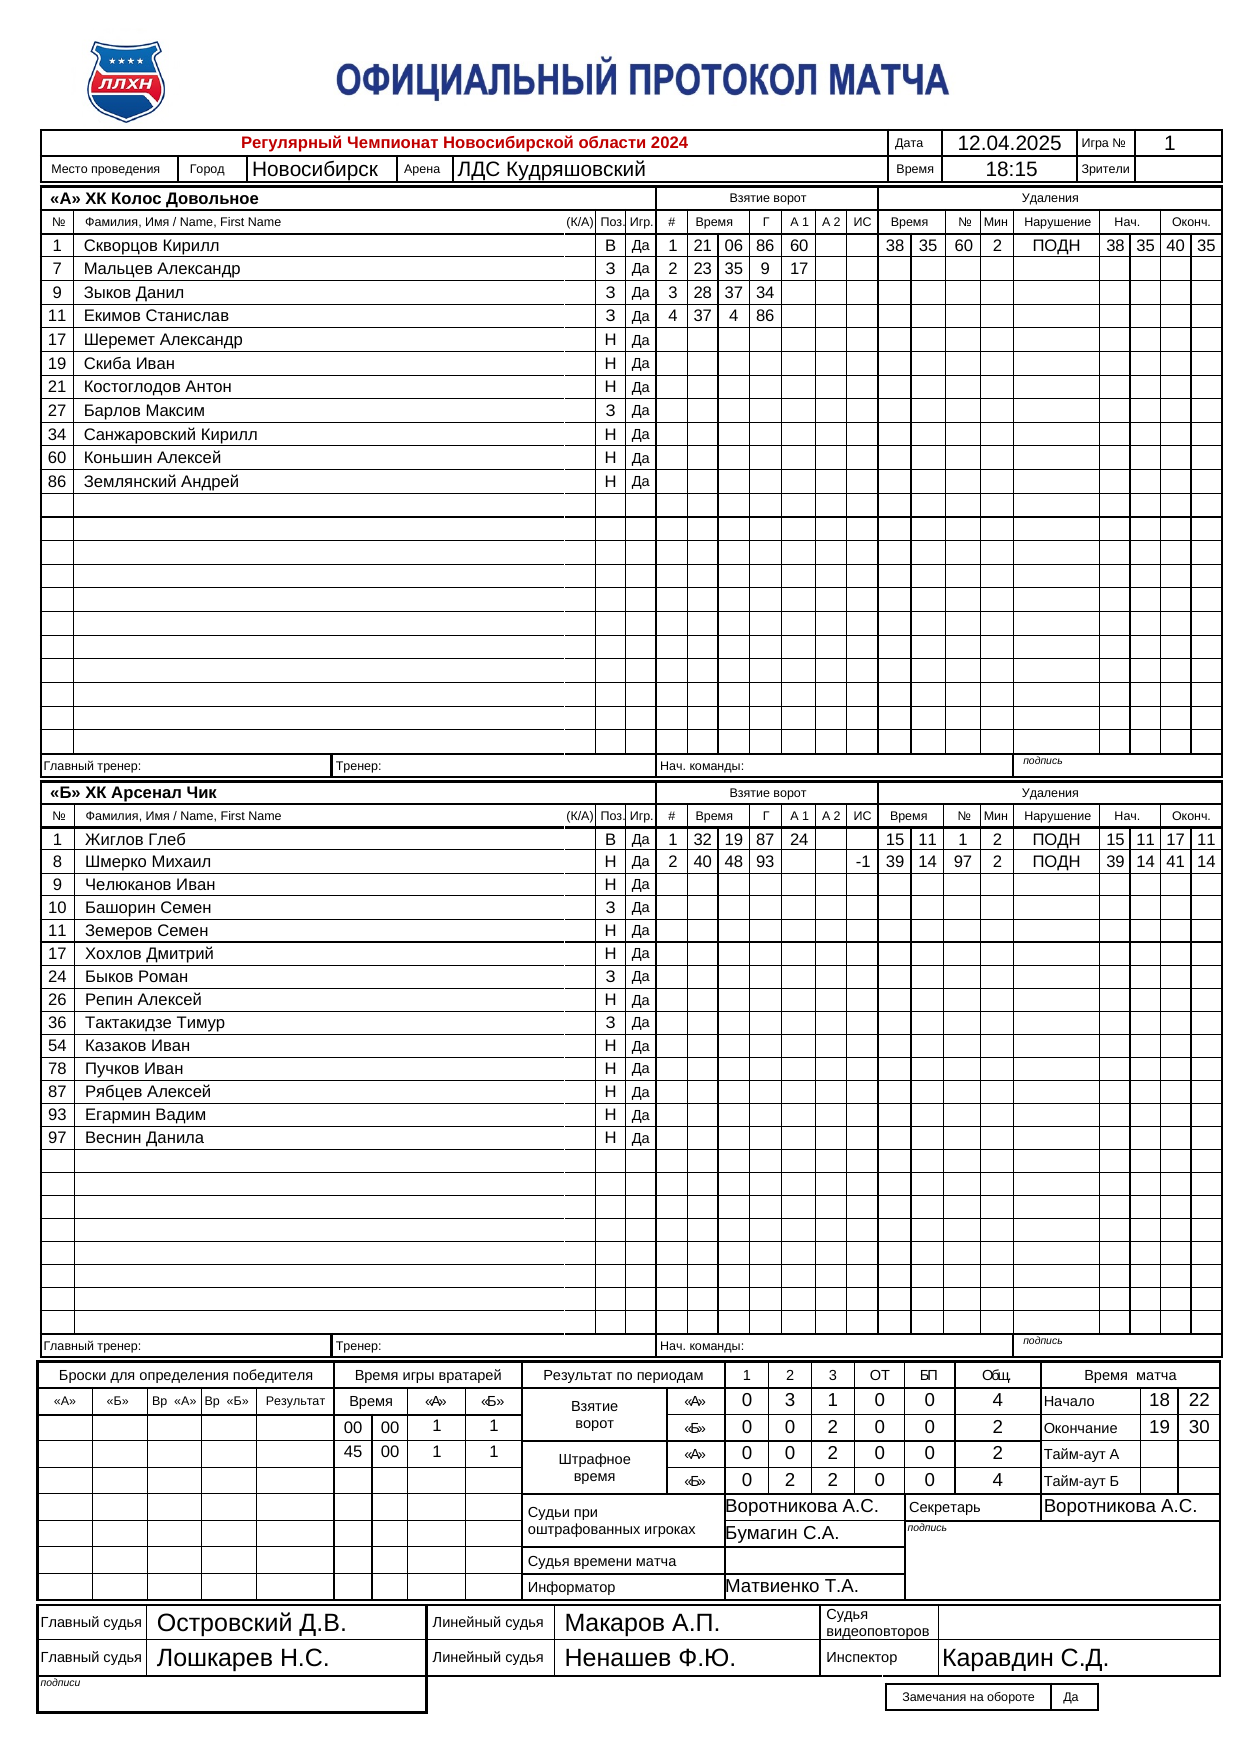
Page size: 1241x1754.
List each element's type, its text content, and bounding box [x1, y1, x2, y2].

table_cell 27 [42, 399, 73, 422]
table_cell [148, 1468, 201, 1493]
table_cell 1 [408, 1416, 465, 1440]
table_cell [42, 1265, 74, 1287]
table_cell Лошкарев Н.С. [147, 1640, 425, 1675]
table_cell [981, 588, 1013, 611]
table_cell [1192, 896, 1221, 918]
table_cell [719, 565, 749, 587]
table_cell [1100, 1058, 1129, 1079]
table_cell 3 [769, 1389, 811, 1413]
table_cell [1161, 518, 1190, 540]
table_cell 0 [726, 1415, 768, 1440]
table_cell [1100, 1012, 1129, 1033]
table_cell [879, 518, 910, 540]
table_cell [946, 305, 980, 327]
table_cell [879, 659, 910, 682]
table_cell [1161, 874, 1190, 895]
table_cell [750, 376, 781, 398]
table_cell [688, 1035, 717, 1057]
table_cell 2 [981, 235, 1013, 256]
table_cell [912, 1196, 943, 1218]
table_cell [1161, 376, 1190, 398]
table_cell [688, 943, 717, 964]
table_cell [1100, 1219, 1129, 1241]
table_cell подпись [1014, 1335, 1221, 1356]
table_cell [719, 1219, 749, 1241]
table_cell [750, 423, 781, 445]
table_cell [39, 1547, 92, 1573]
table_cell [1100, 1127, 1129, 1149]
table_cell [981, 1127, 1013, 1149]
table_cell [42, 541, 73, 564]
table_cell [565, 541, 595, 564]
table_cell [816, 1104, 846, 1126]
table_cell [565, 1150, 595, 1172]
table_cell [1131, 399, 1160, 422]
table_cell [657, 659, 687, 682]
table_cell [981, 1150, 1013, 1172]
table_cell Г [750, 211, 781, 233]
table_cell [750, 1104, 781, 1126]
table_cell [565, 920, 595, 941]
table_cell [596, 1288, 625, 1310]
table_cell [1014, 1219, 1099, 1241]
table_cell 0 [726, 1468, 768, 1493]
table_cell [1131, 328, 1160, 351]
table_cell [688, 1265, 717, 1287]
table_cell [847, 1311, 877, 1333]
table_cell [782, 989, 815, 1011]
table_cell [946, 565, 980, 587]
table_cell [74, 730, 564, 753]
table_cell [688, 1150, 717, 1172]
table_cell [202, 1441, 256, 1467]
table_cell [688, 707, 717, 729]
table_cell [565, 1219, 595, 1241]
table_cell [1192, 281, 1221, 303]
table_cell [912, 966, 943, 987]
table_cell [981, 943, 1013, 964]
table_cell [847, 874, 877, 895]
table_cell [782, 1311, 815, 1333]
table_cell [565, 896, 595, 918]
table_cell [719, 707, 749, 729]
table_cell [1192, 612, 1221, 634]
table_cell 0 [726, 1389, 768, 1413]
table_cell [565, 1265, 595, 1287]
table_cell [565, 829, 595, 849]
table_cell [1161, 328, 1190, 351]
table_cell [847, 281, 877, 303]
table_cell [816, 235, 846, 256]
table_cell [946, 588, 980, 611]
table_cell [1161, 1265, 1190, 1287]
table_cell [1100, 257, 1129, 280]
table_cell [719, 943, 749, 964]
table_cell Н [596, 989, 625, 1011]
table_cell [879, 683, 910, 706]
table_cell [1014, 683, 1099, 706]
table_cell [1131, 588, 1160, 611]
table_cell [912, 281, 945, 303]
table_cell 0 [905, 1415, 954, 1440]
table_cell [1131, 659, 1160, 682]
table_cell Да [626, 235, 655, 256]
table_cell [565, 352, 595, 374]
table_cell [719, 1196, 749, 1218]
table_cell [565, 1104, 595, 1126]
table_header Дата [889, 131, 941, 155]
table_cell [1100, 659, 1129, 682]
table_cell [816, 920, 846, 941]
table_cell [946, 730, 980, 753]
table_cell [1014, 1081, 1099, 1103]
table_cell [688, 1242, 717, 1264]
table_cell [565, 707, 595, 729]
table_cell [750, 612, 781, 634]
table_cell [1014, 612, 1099, 634]
table_cell [657, 352, 687, 374]
table_cell [782, 1127, 815, 1149]
table_cell [626, 541, 655, 564]
table_cell [688, 1058, 717, 1079]
table_cell [847, 1058, 877, 1079]
table_cell Вр «Б» [202, 1389, 256, 1413]
table_cell [981, 612, 1013, 634]
table_cell Да [626, 423, 655, 445]
table_cell Да [626, 470, 655, 493]
table_cell Башорин Семен [75, 896, 564, 918]
table_cell [750, 1288, 781, 1310]
table_cell [782, 1081, 815, 1103]
table_cell Место проведения [42, 157, 177, 181]
table_cell Да [626, 281, 655, 303]
table_cell [657, 470, 687, 493]
table_cell [719, 446, 749, 469]
table_cell Зыков Данил [74, 281, 564, 303]
table_cell [782, 565, 815, 587]
table_cell [1131, 1173, 1160, 1195]
table_cell [74, 659, 564, 682]
table_cell [1192, 518, 1221, 540]
table_cell Время [889, 157, 941, 181]
table_cell Начало [1042, 1389, 1140, 1413]
table_cell Главный судья [39, 1606, 146, 1639]
table_cell [1192, 1058, 1221, 1079]
table_cell [1014, 470, 1099, 493]
table_cell [257, 1494, 333, 1520]
table_cell [1192, 874, 1221, 895]
table_cell [1100, 636, 1129, 658]
table_cell [726, 1548, 904, 1573]
table_cell [39, 1574, 92, 1599]
table_cell [1161, 1012, 1190, 1033]
table_cell Земеров Семен [75, 920, 564, 941]
table_cell [335, 1574, 371, 1599]
table_cell 1 [42, 829, 74, 849]
table_cell [847, 328, 877, 351]
table_cell [1014, 541, 1099, 564]
table_cell [1161, 683, 1190, 706]
table_cell [782, 446, 815, 469]
table_cell Фамилия, Имя / Name, First Name [74, 211, 565, 233]
table_cell [750, 1081, 781, 1103]
table_cell [816, 376, 846, 398]
table_cell Время [879, 211, 945, 233]
table_cell [782, 943, 815, 964]
table_cell «А» [39, 1389, 92, 1413]
table_cell [719, 588, 749, 611]
table_cell [1100, 1035, 1129, 1057]
table_cell [719, 1012, 749, 1033]
table_cell [626, 565, 655, 587]
table_cell [1100, 1288, 1129, 1310]
table_cell [657, 1127, 687, 1149]
table_cell [565, 636, 595, 658]
table_cell 9 [42, 281, 73, 303]
table_cell [148, 1494, 201, 1520]
table_cell [1014, 1242, 1099, 1264]
table_cell [408, 1494, 465, 1520]
table_header 1 [1136, 131, 1221, 155]
table_cell [657, 1242, 687, 1264]
table_cell [816, 446, 846, 469]
table_cell [373, 1468, 407, 1493]
table_cell [847, 352, 877, 374]
table_cell 17 [782, 257, 815, 280]
table_cell [879, 281, 910, 303]
table_cell Информатор [523, 1575, 724, 1599]
table_cell [782, 1196, 815, 1218]
table_cell [1192, 730, 1221, 753]
table_cell [1131, 257, 1160, 280]
table_cell 35 [719, 257, 749, 280]
table_cell 93 [42, 1104, 74, 1126]
table_cell [719, 1311, 749, 1333]
table_cell [1014, 1035, 1099, 1057]
table_cell [847, 1104, 877, 1126]
table_cell 2 [769, 1468, 811, 1493]
table_cell [688, 683, 717, 706]
table_cell [1192, 470, 1221, 493]
table_cell [1014, 707, 1099, 729]
table_cell [719, 920, 749, 941]
table_cell 10 [42, 896, 74, 918]
table_cell [1100, 494, 1129, 516]
table_cell Нарушение [1014, 805, 1099, 826]
table_cell [39, 1468, 92, 1493]
table_cell Бумагин С.А. [726, 1521, 904, 1546]
table_cell 19 [42, 352, 73, 374]
table_cell [981, 1311, 1013, 1333]
table_cell [750, 1265, 781, 1287]
table_cell [1014, 659, 1099, 682]
table_cell [946, 446, 980, 469]
table_header 3 [812, 1363, 854, 1387]
table_cell [42, 1288, 74, 1310]
table_cell [847, 235, 877, 256]
table_cell [93, 1574, 147, 1599]
table_cell [688, 1219, 717, 1241]
table_cell [74, 683, 564, 706]
table_cell 2 [657, 257, 687, 280]
table_cell [912, 470, 945, 493]
table_cell [1192, 966, 1221, 987]
table_cell [944, 1012, 980, 1033]
table_cell [946, 612, 980, 634]
table_cell Да [626, 966, 655, 987]
table_cell [981, 565, 1013, 587]
table_cell Время [688, 211, 749, 233]
table_cell [596, 494, 625, 516]
table_cell [816, 1035, 846, 1057]
table_cell [1179, 1468, 1219, 1493]
table_cell [74, 612, 564, 634]
table_cell Матвиенко Т.А. [726, 1575, 904, 1599]
table_cell [946, 399, 980, 422]
table_cell Казаков Иван [75, 1035, 564, 1057]
table_cell Да [626, 896, 655, 918]
table_cell [879, 1035, 910, 1057]
table_cell [816, 659, 846, 682]
table_cell Тренер: [333, 755, 655, 776]
table_cell Оконч. [1161, 805, 1221, 826]
table_cell [1014, 352, 1099, 374]
table_cell [1161, 565, 1190, 587]
table_cell [688, 376, 717, 398]
table_cell Тайм-аут Б [1042, 1468, 1140, 1493]
table_cell [1131, 707, 1160, 729]
table_cell [626, 494, 655, 516]
table_cell [750, 1173, 781, 1195]
table_cell [688, 518, 717, 540]
table_cell Скиба Иван [74, 352, 564, 374]
table_cell [719, 1265, 749, 1287]
table_cell [782, 328, 815, 351]
table_cell [1131, 1035, 1160, 1057]
table_cell [1192, 920, 1221, 941]
table_cell [944, 1311, 980, 1333]
table_cell [1192, 399, 1221, 422]
table_cell 0 [905, 1389, 954, 1413]
table_cell [1014, 423, 1099, 445]
table_cell [75, 1196, 564, 1218]
table_cell [719, 1081, 749, 1103]
table_cell [1100, 423, 1129, 445]
table_cell [782, 470, 815, 493]
table_cell [946, 257, 980, 280]
table_cell [944, 1173, 980, 1195]
table_cell [981, 1058, 1013, 1079]
table_cell Да [626, 874, 655, 895]
table_cell [1161, 612, 1190, 634]
table_cell [1131, 1196, 1160, 1218]
table_cell 87 [750, 829, 781, 849]
table_cell Мальцев Александр [74, 257, 564, 280]
table_cell [750, 874, 781, 895]
table_cell [1099, 1682, 1220, 1711]
table_cell [565, 518, 595, 540]
table_cell [565, 328, 595, 351]
table_cell [565, 494, 595, 516]
table_cell Н [596, 352, 625, 374]
table_cell [816, 423, 846, 445]
table_cell [879, 707, 910, 729]
table_cell 21 [42, 376, 73, 398]
table_cell [782, 1265, 815, 1287]
table_cell [1100, 1242, 1129, 1264]
table_cell Окончание [1042, 1415, 1140, 1440]
table_cell [847, 636, 877, 658]
table_cell [912, 565, 945, 587]
table_cell [1161, 1058, 1190, 1079]
table_cell [1131, 1012, 1160, 1033]
table_cell Шеремет Александр [74, 328, 564, 351]
table_cell А 1 [782, 211, 815, 233]
table_cell [1192, 707, 1221, 729]
table_cell [1014, 494, 1099, 516]
table_cell [42, 1196, 74, 1218]
table_cell [847, 565, 877, 587]
table_cell 37 [719, 281, 749, 303]
table_cell [847, 943, 877, 964]
table_cell «А» [408, 1389, 465, 1413]
table_cell [1161, 989, 1190, 1011]
table_cell [883, 1677, 1220, 1681]
table_cell 00 [373, 1416, 407, 1440]
table_cell Секретарь [906, 1495, 1040, 1520]
table_cell [847, 1219, 877, 1241]
table_cell [912, 659, 945, 682]
table_cell [688, 1311, 717, 1333]
table_cell [847, 612, 877, 634]
table_cell [946, 281, 980, 303]
table_cell [688, 494, 717, 516]
table_cell [565, 966, 595, 987]
table_cell 32 [688, 829, 717, 849]
table_cell 11 [1131, 829, 1160, 849]
table_cell [626, 636, 655, 658]
table_cell [74, 636, 564, 658]
table_cell [750, 1058, 781, 1079]
table_cell 00 [335, 1416, 371, 1440]
table_cell [847, 1127, 877, 1149]
table_cell [944, 896, 980, 918]
table_cell [782, 1012, 815, 1033]
table_cell [981, 1081, 1013, 1103]
table_cell [981, 494, 1013, 516]
table_cell [879, 1058, 910, 1079]
table_cell [847, 423, 877, 445]
table_cell [912, 1150, 943, 1172]
table_cell [847, 1288, 877, 1310]
table_cell [1192, 446, 1221, 469]
table_cell [202, 1521, 256, 1546]
table_header «А» ХК Колос Довольное [42, 188, 655, 209]
table_cell [565, 305, 595, 327]
table_cell -1 [847, 850, 877, 872]
table_cell [1161, 920, 1190, 941]
table_cell # [657, 211, 687, 233]
table_cell [202, 1574, 256, 1599]
picture [5, 28, 1179, 129]
table_cell [1014, 874, 1099, 895]
table_cell Вр «А» [148, 1389, 201, 1413]
table_cell [626, 518, 655, 540]
table_cell [750, 494, 781, 516]
table_cell [944, 1104, 980, 1126]
table_cell [1100, 683, 1129, 706]
table_cell «А» [668, 1389, 724, 1413]
table_cell [657, 920, 687, 941]
table_cell [1100, 966, 1129, 987]
table_cell [565, 470, 595, 493]
table_cell «Б» [93, 1389, 147, 1413]
table_cell [912, 494, 945, 516]
table_cell [1192, 1196, 1221, 1218]
table_cell [782, 730, 815, 753]
table_cell [626, 1265, 655, 1287]
table_cell [1014, 399, 1099, 422]
table_cell [981, 257, 1013, 280]
table_cell [565, 1196, 595, 1218]
table_cell [657, 1219, 687, 1241]
table_cell [816, 1058, 846, 1079]
table_cell [912, 399, 945, 422]
table_cell [879, 1311, 910, 1333]
table_cell Скворцов Кирилл [74, 235, 564, 256]
table_cell [1179, 1441, 1219, 1467]
table_cell Н [596, 1104, 625, 1126]
table_cell [1161, 1127, 1190, 1149]
table_cell Поз. [596, 211, 625, 233]
table_cell [719, 683, 749, 706]
table_cell [565, 612, 595, 634]
table_cell 37 [688, 305, 717, 327]
table_cell [816, 612, 846, 634]
table_cell [75, 1173, 564, 1195]
table_cell [42, 659, 73, 682]
table_cell [335, 1468, 371, 1493]
table_cell [39, 1441, 92, 1467]
table_cell [657, 423, 687, 445]
table_cell [879, 352, 910, 374]
table_cell [981, 305, 1013, 327]
table_cell Да [626, 352, 655, 374]
table_cell [466, 1494, 521, 1520]
table_cell [981, 1219, 1013, 1241]
table_cell Егармин Вадим [75, 1104, 564, 1126]
table_cell Н [596, 328, 625, 351]
table_cell [657, 518, 687, 540]
table_cell [939, 1606, 1219, 1639]
table_cell Нач. команды: [657, 755, 1012, 776]
table_cell [74, 518, 564, 540]
table_cell [912, 1242, 943, 1264]
table_cell [1100, 588, 1129, 611]
table_cell Фамилия, Имя / Name, First Name [75, 805, 565, 826]
table_cell Н [596, 1127, 625, 1149]
table_cell [1161, 257, 1190, 280]
table_cell [847, 1173, 877, 1195]
table_cell [565, 943, 595, 964]
table_cell [373, 1574, 407, 1599]
table_cell [816, 874, 846, 895]
table_cell [1131, 1150, 1160, 1172]
table_cell [719, 518, 749, 540]
table_cell [816, 636, 846, 658]
table_cell [1100, 446, 1129, 469]
table_cell [1131, 518, 1160, 540]
table_cell [1192, 352, 1221, 374]
table_cell Челюканов Иван [75, 874, 564, 895]
table_cell [42, 1242, 74, 1264]
table_cell [782, 1058, 815, 1079]
table_cell [565, 1173, 595, 1195]
table_cell Пучков Иван [75, 1058, 564, 1079]
table_cell Да [626, 1035, 655, 1057]
table_cell [1100, 707, 1129, 729]
table_cell [1192, 494, 1221, 516]
table_cell [944, 943, 980, 964]
table_cell [879, 730, 910, 753]
table_cell [912, 376, 945, 398]
table_cell [657, 1311, 687, 1333]
table_cell [912, 1127, 943, 1149]
table_cell 17 [42, 328, 73, 351]
table_cell [879, 966, 910, 987]
table_cell [626, 1242, 655, 1264]
table_cell Линейный судья [428, 1640, 554, 1675]
table_cell [1100, 399, 1129, 422]
table_cell 35 [912, 235, 945, 256]
table_cell ИС [847, 805, 877, 826]
table_cell [373, 1521, 407, 1546]
table_cell [688, 636, 717, 658]
table_cell 78 [42, 1058, 74, 1079]
table_cell Зрители [1078, 157, 1134, 181]
table_cell [1131, 1219, 1160, 1241]
table_cell Воротникова А.С. [1042, 1495, 1219, 1520]
table_cell Да [626, 920, 655, 941]
table_cell А 1 [782, 805, 815, 826]
table_cell 2 [812, 1415, 854, 1440]
table_cell [847, 659, 877, 682]
table_cell [1161, 636, 1190, 658]
table_cell 34 [42, 423, 73, 445]
table_cell [782, 1242, 815, 1264]
table_cell [257, 1468, 333, 1493]
table_cell [912, 305, 945, 327]
table_cell [1131, 541, 1160, 564]
table_cell 93 [750, 850, 781, 872]
table_cell Да [626, 305, 655, 327]
table_cell [596, 1311, 625, 1333]
table_cell [1161, 588, 1190, 611]
table_cell 0 [769, 1442, 811, 1467]
table_cell [42, 612, 73, 634]
table_cell [565, 1242, 595, 1264]
table_cell [816, 730, 846, 753]
table_cell [879, 494, 910, 516]
table_cell [1131, 376, 1160, 398]
table_cell 4 [956, 1468, 1040, 1493]
table_cell [565, 376, 595, 398]
table_cell 4 [657, 305, 687, 327]
table_cell [202, 1468, 256, 1493]
table_cell [847, 470, 877, 493]
table_cell [719, 470, 749, 493]
table_cell [750, 588, 781, 611]
table_cell [1131, 565, 1160, 587]
table_cell [1014, 920, 1099, 941]
table_cell [626, 1311, 655, 1333]
table_cell [719, 494, 749, 516]
table_cell [782, 423, 815, 445]
table_cell [912, 1058, 943, 1079]
table_cell [719, 896, 749, 918]
table_cell [1161, 1242, 1190, 1264]
table_cell Да [626, 1081, 655, 1103]
table_cell [912, 683, 945, 706]
table_cell [750, 541, 781, 564]
table_cell Нач. [1100, 805, 1160, 826]
table_cell 86 [42, 470, 73, 493]
table_cell [750, 1035, 781, 1057]
table_cell 40 [1161, 235, 1190, 256]
table_cell [816, 257, 846, 280]
table_cell [847, 1242, 877, 1264]
table_cell [596, 1242, 625, 1264]
table_cell [1192, 541, 1221, 564]
table_cell З [596, 1012, 625, 1033]
table_cell [1192, 1104, 1221, 1126]
table_cell Репин Алексей [75, 989, 564, 1011]
table_cell 2 [981, 829, 1013, 849]
table_cell [912, 896, 943, 918]
table_cell [1131, 494, 1160, 516]
table_cell [912, 874, 943, 895]
table_cell «Б » [466, 1389, 521, 1413]
table_cell [847, 257, 877, 280]
table_cell [1161, 1081, 1190, 1103]
table_cell Да [626, 1127, 655, 1149]
table_cell [657, 1035, 687, 1057]
table_cell «А» [668, 1442, 724, 1467]
table_cell 18 [1141, 1389, 1177, 1413]
table_cell [912, 1219, 943, 1241]
table_cell [816, 518, 846, 540]
table_cell [42, 518, 73, 540]
table_cell [75, 1242, 564, 1264]
table_cell [912, 1265, 943, 1287]
table_cell № [946, 211, 980, 233]
table_cell [1014, 989, 1099, 1011]
table_cell [42, 730, 73, 753]
table_cell [816, 966, 846, 987]
table_cell [657, 588, 687, 611]
table_cell [879, 1127, 910, 1149]
table_cell 17 [1161, 829, 1190, 849]
table_header 1 [726, 1363, 768, 1387]
table_cell 14 [1192, 850, 1221, 872]
table_cell [816, 494, 846, 516]
table_cell [1161, 1311, 1190, 1333]
table_cell [912, 943, 943, 964]
table_cell 11 [42, 920, 74, 941]
table_cell Новосибирск [248, 157, 396, 181]
table_cell [816, 1150, 846, 1172]
table_cell 2 [981, 850, 1013, 872]
table_cell [688, 920, 717, 941]
table_cell [42, 588, 73, 611]
table_cell [1100, 565, 1129, 587]
table_cell [816, 1012, 846, 1033]
table_cell [688, 541, 717, 564]
table_cell 0 [855, 1442, 904, 1467]
table_cell [816, 943, 846, 964]
table_cell Да [626, 989, 655, 1011]
table_cell [626, 730, 655, 753]
table_cell [782, 541, 815, 564]
table_cell 23 [688, 257, 717, 280]
table_cell [1131, 920, 1160, 941]
table_cell [626, 1173, 655, 1195]
table_cell [1014, 1150, 1099, 1172]
table_cell [1192, 328, 1221, 351]
table_cell [944, 1127, 980, 1149]
table_cell [981, 966, 1013, 987]
table_cell 22 [1179, 1389, 1219, 1413]
table_cell [1014, 730, 1099, 753]
table_cell [750, 399, 781, 422]
table_cell З [596, 399, 625, 422]
table_cell 1 [812, 1389, 854, 1413]
table_cell Штрафное время [523, 1442, 666, 1493]
table_cell 1 [944, 829, 980, 849]
table_cell [1014, 257, 1099, 280]
table_cell [1131, 446, 1160, 469]
table_cell [1100, 328, 1129, 351]
table_cell [657, 966, 687, 987]
table_cell [879, 920, 910, 941]
table_cell [626, 683, 655, 706]
table_cell [719, 1173, 749, 1195]
table_cell [847, 966, 877, 987]
table_cell [596, 683, 625, 706]
table_cell [782, 707, 815, 729]
table_cell [981, 1196, 1013, 1218]
table_cell [816, 541, 846, 564]
table_cell [1192, 1219, 1221, 1241]
table_cell [847, 494, 877, 516]
table_cell [688, 874, 717, 895]
table_cell [946, 541, 980, 564]
table_cell Да [626, 1012, 655, 1033]
table_cell [93, 1494, 147, 1520]
table_cell [750, 966, 781, 987]
table_cell [912, 730, 945, 753]
table_cell (К/А) [565, 211, 595, 233]
table_cell [688, 565, 717, 587]
table_cell [912, 920, 943, 941]
table_cell [944, 1196, 980, 1218]
table_cell [816, 470, 846, 493]
table_cell Н [596, 470, 625, 493]
table_cell [1161, 541, 1190, 564]
table_cell [39, 1416, 92, 1440]
table_cell Нарушение [1014, 211, 1099, 233]
table_cell [373, 1547, 407, 1573]
table_cell 1 [657, 829, 687, 849]
table_cell [565, 1035, 595, 1057]
table_cell [782, 281, 815, 303]
table_cell [1161, 1288, 1190, 1310]
table_cell [1100, 612, 1129, 634]
table_cell Н [596, 423, 625, 445]
table_cell [74, 565, 564, 587]
table_cell [626, 612, 655, 634]
table_cell Нач. [1100, 211, 1160, 233]
table_cell 9 [42, 874, 74, 895]
table_cell 2 [812, 1442, 854, 1467]
table_cell [688, 659, 717, 682]
table_cell [626, 707, 655, 729]
table_cell [596, 659, 625, 682]
table_cell [981, 352, 1013, 374]
table_cell [1161, 659, 1190, 682]
table_cell [816, 1173, 846, 1195]
table_cell [1161, 730, 1190, 753]
table_cell [719, 541, 749, 564]
table_cell [1161, 1173, 1190, 1195]
table_cell [981, 470, 1013, 493]
table_cell [565, 588, 595, 611]
table_cell ПОДН [1014, 235, 1099, 256]
table_cell [719, 423, 749, 445]
table_cell [816, 1265, 846, 1287]
table_cell (К/А) [565, 805, 595, 826]
table_cell Н [596, 943, 625, 964]
table_cell [626, 1288, 655, 1310]
table_cell [626, 1150, 655, 1172]
table_cell [912, 423, 945, 445]
table_cell 39 [1100, 850, 1129, 872]
table_cell [981, 446, 1013, 469]
table_cell [657, 328, 687, 351]
table_cell Время [879, 805, 943, 826]
table_cell [1161, 423, 1190, 445]
table_cell [912, 1311, 943, 1333]
table_cell [912, 989, 943, 1011]
table_cell [657, 1265, 687, 1287]
table_cell [148, 1547, 201, 1573]
table_cell 26 [42, 989, 74, 1011]
table_cell [816, 683, 846, 706]
table_cell [981, 659, 1013, 682]
table_cell [1100, 518, 1129, 540]
table_cell [42, 1311, 74, 1333]
table_cell [750, 730, 781, 753]
table_cell [565, 1127, 595, 1149]
table_cell 17 [42, 943, 74, 964]
table_cell [1014, 1173, 1099, 1195]
table_cell [816, 565, 846, 587]
table_cell [816, 1311, 846, 1333]
table_cell [719, 1150, 749, 1172]
table_cell [688, 1288, 717, 1310]
table_cell [408, 1547, 465, 1573]
table_cell [879, 305, 910, 327]
table_cell [1131, 636, 1160, 658]
table_cell [981, 423, 1013, 445]
table_cell [42, 683, 73, 706]
table_cell [408, 1574, 465, 1599]
table_cell [1100, 874, 1129, 895]
table_cell [981, 683, 1013, 706]
table_cell Да [626, 376, 655, 398]
table_cell [1100, 989, 1129, 1011]
table_cell подписи [39, 1677, 425, 1711]
table_cell [93, 1547, 147, 1573]
table_cell [847, 730, 877, 753]
table_cell [847, 518, 877, 540]
table_cell [912, 1104, 943, 1126]
table_cell 35 [1131, 235, 1160, 256]
table_cell [1100, 1311, 1129, 1333]
table_cell [565, 1012, 595, 1033]
table_header Результат по периодам [523, 1363, 724, 1387]
table_cell [816, 1127, 846, 1149]
table_cell [944, 1035, 980, 1057]
table_header Удаления [879, 188, 1221, 209]
table_cell Да [626, 943, 655, 964]
table_cell [782, 1173, 815, 1195]
table_cell 41 [1161, 850, 1190, 872]
table_cell [1192, 257, 1221, 280]
table_cell [912, 636, 945, 658]
table_cell 11 [912, 829, 943, 849]
table_cell [408, 1468, 465, 1493]
table_cell [1100, 1150, 1129, 1172]
table_cell [981, 1012, 1013, 1033]
table_cell [719, 966, 749, 987]
table_cell Да [626, 850, 655, 872]
table_cell [782, 399, 815, 422]
table_cell [981, 1265, 1013, 1287]
table_cell Шмерко Михаил [75, 850, 564, 872]
table_cell [946, 328, 980, 351]
table_cell [1014, 896, 1099, 918]
table_cell 24 [782, 829, 815, 849]
table_cell [750, 446, 781, 469]
table_header Регулярный Чемпионат Новосибирской области 2024 [42, 131, 887, 155]
table_cell [816, 1196, 846, 1218]
table_cell 4 [719, 305, 749, 327]
table_cell [981, 399, 1013, 422]
table_cell [1014, 636, 1099, 658]
table_cell [688, 1127, 717, 1149]
table_cell 18:15 [943, 157, 1076, 181]
table_cell [657, 683, 687, 706]
table_cell [1192, 588, 1221, 611]
table_cell [981, 920, 1013, 941]
table_cell [782, 966, 815, 987]
table_cell [657, 446, 687, 469]
table_cell [912, 541, 945, 564]
table_cell [879, 1012, 910, 1033]
table_cell [1192, 659, 1221, 682]
table_cell [657, 989, 687, 1011]
table_cell 36 [42, 1012, 74, 1033]
table_cell [42, 565, 73, 587]
table_cell [688, 1196, 717, 1218]
table_cell [466, 1547, 521, 1573]
table_cell 60 [782, 235, 815, 256]
table_cell [148, 1416, 201, 1440]
table_cell [879, 612, 910, 634]
table_cell [202, 1494, 256, 1520]
table_header ОТ [855, 1363, 904, 1387]
table_cell Да [626, 399, 655, 422]
table_cell [1192, 989, 1221, 1011]
table_cell [847, 376, 877, 398]
table_cell Ненашев Ф.Ю. [555, 1640, 819, 1675]
table_cell [565, 683, 595, 706]
table_cell 0 [855, 1389, 904, 1413]
table_cell [148, 1574, 201, 1599]
table_cell [74, 494, 564, 516]
table_cell [879, 1150, 910, 1172]
table_cell [912, 518, 945, 540]
table_header Замечания на обороте [887, 1685, 1050, 1709]
table_cell [847, 920, 877, 941]
table_cell З [596, 966, 625, 987]
table_cell [42, 1219, 74, 1241]
table_cell З [596, 281, 625, 303]
table_cell [847, 1012, 877, 1033]
table_cell Инспектор [821, 1640, 938, 1675]
table_cell 1 [466, 1416, 521, 1440]
table_cell [912, 707, 945, 729]
table_cell [565, 1288, 595, 1310]
table_cell 34 [750, 281, 781, 303]
table_cell [750, 518, 781, 540]
table_cell [74, 707, 564, 729]
table_cell [1161, 966, 1190, 987]
table_cell [1161, 281, 1190, 303]
table_cell [1014, 588, 1099, 611]
table_cell [816, 829, 846, 849]
table_cell [1014, 943, 1099, 964]
table_cell [782, 683, 815, 706]
table_cell [428, 1677, 882, 1711]
table_cell [946, 376, 980, 398]
table_cell [688, 966, 717, 987]
table_cell [719, 1058, 749, 1079]
table_cell [565, 1311, 595, 1333]
table_cell Н [596, 1081, 625, 1103]
table_cell [1131, 989, 1160, 1011]
table_cell [847, 588, 877, 611]
table_cell [257, 1547, 333, 1573]
table_cell [946, 636, 980, 658]
table_cell [750, 920, 781, 941]
table_cell Веснин Данила [75, 1127, 564, 1149]
table_cell Тренер: [333, 1335, 655, 1356]
table_cell [75, 1265, 564, 1287]
table_header 2 [769, 1363, 811, 1387]
table_cell [1161, 494, 1190, 516]
table_cell [981, 541, 1013, 564]
table_cell [719, 612, 749, 634]
table_cell [565, 874, 595, 895]
table_cell [1100, 1104, 1129, 1126]
table_cell 06 [719, 235, 749, 256]
table_cell [1161, 707, 1190, 729]
table_cell [1014, 518, 1099, 540]
table_cell [1131, 943, 1160, 964]
table_cell [1100, 1265, 1129, 1287]
table_cell [596, 612, 625, 634]
table_cell [946, 683, 980, 706]
table_cell [1192, 1081, 1221, 1103]
table_cell [596, 565, 625, 587]
table_cell [946, 352, 980, 374]
table_cell [1161, 1104, 1190, 1126]
table_cell А 2 [816, 211, 846, 233]
table_cell Рябцев Алексей [75, 1081, 564, 1103]
table_cell 39 [879, 850, 910, 872]
table_cell [1141, 1468, 1177, 1493]
table_cell 30 [1179, 1415, 1219, 1440]
table_cell [816, 305, 846, 327]
table_cell [466, 1574, 521, 1599]
table_cell Главный тренер: [42, 755, 330, 776]
table_cell 35 [1192, 235, 1221, 256]
table_cell [408, 1521, 465, 1546]
table_cell [1192, 1311, 1221, 1333]
table_cell [1131, 1127, 1160, 1149]
table_cell [657, 1012, 687, 1033]
table_cell [847, 683, 877, 706]
table_header Да [1052, 1685, 1097, 1709]
table_cell [1131, 305, 1160, 327]
table_cell [1192, 683, 1221, 706]
table_cell [1014, 281, 1099, 303]
table_cell [750, 470, 781, 493]
table_cell Судьи при оштрафованных игроках [523, 1495, 724, 1546]
table_cell 15 [1100, 829, 1129, 849]
table_cell [946, 518, 980, 540]
table_cell Санжаровский Кирилл [74, 423, 564, 445]
table_cell [565, 1081, 595, 1103]
table_cell [944, 989, 980, 1011]
table_cell 14 [912, 850, 943, 872]
table_cell [879, 896, 910, 918]
table_cell [1014, 376, 1099, 398]
table_cell [1100, 376, 1129, 398]
table_cell [750, 707, 781, 729]
table_cell [1131, 896, 1160, 918]
table_cell [912, 1288, 943, 1310]
table_cell [596, 1196, 625, 1218]
table_cell [1014, 1196, 1099, 1218]
table_cell [1100, 281, 1129, 303]
table_cell [719, 730, 749, 753]
table_cell В [596, 829, 625, 849]
table_cell № [42, 211, 73, 233]
table_cell [879, 1265, 910, 1287]
table_cell Мин [981, 211, 1013, 233]
table_cell [816, 896, 846, 918]
table_cell [879, 636, 910, 658]
table_cell [816, 1288, 846, 1310]
table_cell Барлов Максим [74, 399, 564, 422]
table_cell [596, 541, 625, 564]
table_cell [816, 399, 846, 422]
table_cell [688, 612, 717, 634]
table_cell 24 [42, 966, 74, 987]
table_cell [912, 1173, 943, 1195]
table_cell 21 [688, 235, 717, 256]
table_cell Оконч. [1161, 211, 1221, 233]
table_cell [879, 1196, 910, 1218]
table_cell [1131, 1058, 1160, 1079]
table_cell [1161, 896, 1190, 918]
table_cell [981, 281, 1013, 303]
table_cell [782, 518, 815, 540]
table_cell 19 [1141, 1415, 1177, 1440]
table_cell [1131, 1081, 1160, 1103]
table_header Взятие ворот [657, 783, 877, 803]
table_cell [1131, 730, 1160, 753]
table_cell [750, 683, 781, 706]
table_cell [782, 1219, 815, 1241]
table_cell [719, 1288, 749, 1310]
table_cell Судья времени матча [523, 1548, 724, 1573]
table_cell [750, 1196, 781, 1218]
table_cell [1192, 636, 1221, 658]
table_cell [93, 1441, 147, 1467]
table_cell [565, 423, 595, 445]
table_cell [688, 1173, 717, 1195]
table_cell [847, 1150, 877, 1172]
table_cell Н [596, 850, 625, 872]
table_cell [1161, 1035, 1190, 1057]
table_cell [981, 376, 1013, 398]
table_cell [879, 470, 910, 493]
table_cell [946, 707, 980, 729]
table_cell [981, 1035, 1013, 1057]
table_cell [657, 874, 687, 895]
table_cell [847, 829, 877, 849]
table_cell [688, 1081, 717, 1103]
table_cell [944, 1242, 980, 1264]
table_cell [750, 659, 781, 682]
table_cell [782, 920, 815, 941]
table_cell [657, 636, 687, 658]
table_cell [688, 328, 717, 351]
table_cell [75, 1219, 564, 1241]
table_cell [1131, 874, 1160, 895]
table_cell [565, 281, 595, 303]
table_cell подпись [1014, 755, 1221, 776]
table_cell [688, 989, 717, 1011]
table_cell [981, 896, 1013, 918]
table_cell Н [596, 1058, 625, 1079]
table_cell [596, 636, 625, 658]
table_cell # [657, 805, 687, 826]
table_cell [912, 257, 945, 280]
table_cell 40 [688, 850, 717, 872]
table_cell [257, 1574, 333, 1599]
table_cell 86 [750, 305, 781, 327]
table_cell Воротникова А.С. [726, 1495, 904, 1520]
table_cell [1014, 565, 1099, 587]
table_cell [565, 989, 595, 1011]
table_cell [816, 588, 846, 611]
table_cell [1131, 612, 1160, 634]
table_cell [1100, 305, 1129, 327]
table_cell [879, 376, 910, 398]
table_cell [42, 1173, 74, 1195]
table_cell [1192, 376, 1221, 398]
table_cell [688, 896, 717, 918]
table_cell [719, 874, 749, 895]
table_cell [1100, 896, 1129, 918]
table_cell Судья видеоповторов [821, 1606, 938, 1639]
table_cell [148, 1441, 201, 1467]
table_cell [847, 1265, 877, 1287]
table_cell [782, 1035, 815, 1057]
table_cell [719, 1035, 749, 1057]
table_cell 00 [373, 1441, 407, 1467]
table_cell [596, 1173, 625, 1195]
table_cell [981, 328, 1013, 351]
table_cell [1141, 1441, 1177, 1467]
table_cell [879, 541, 910, 564]
table_cell [1131, 966, 1160, 987]
table_cell [596, 588, 625, 611]
table_cell Игр. [626, 805, 655, 826]
table_cell [1192, 1265, 1221, 1287]
table_cell 3 [657, 281, 687, 303]
table_cell [719, 1242, 749, 1264]
table_cell [1192, 1035, 1221, 1057]
table_cell 28 [688, 281, 717, 303]
table_cell [596, 730, 625, 753]
table_cell [596, 707, 625, 729]
table_cell [1192, 1242, 1221, 1264]
table_cell Поз. [596, 805, 625, 826]
table_cell [1131, 683, 1160, 706]
table_cell 8 [42, 850, 74, 872]
table_cell [847, 989, 877, 1011]
table_cell [1100, 1173, 1129, 1195]
table_cell 2 [657, 850, 687, 872]
table_cell [879, 399, 910, 422]
table_cell [750, 565, 781, 587]
table_cell [1161, 1219, 1190, 1241]
table_cell [1136, 157, 1221, 181]
table_cell [1014, 305, 1099, 327]
table_cell «Б» [668, 1468, 724, 1493]
table_cell [750, 328, 781, 351]
table_cell [782, 305, 815, 327]
table_cell [657, 1081, 687, 1103]
table_cell [1014, 1058, 1099, 1079]
table_cell [782, 1104, 815, 1126]
table_cell [879, 328, 910, 351]
table_cell [1131, 423, 1160, 445]
table_cell [944, 1219, 980, 1241]
table_cell 45 [335, 1441, 371, 1467]
table_cell [75, 1288, 564, 1310]
table_cell [782, 494, 815, 516]
table_cell [42, 707, 73, 729]
table_cell [981, 989, 1013, 1011]
table_cell 1 [466, 1441, 521, 1467]
table_header Взятие ворот [657, 188, 877, 209]
table_cell 38 [879, 235, 910, 256]
table_cell [1100, 1081, 1129, 1103]
table_cell 0 [905, 1442, 954, 1467]
table_cell [42, 1150, 74, 1172]
table_cell 0 [855, 1468, 904, 1493]
table_cell [148, 1521, 201, 1546]
table_cell [39, 1521, 92, 1546]
table_cell Островский Д.В. [147, 1606, 425, 1639]
table_cell [879, 1173, 910, 1195]
table_cell [565, 850, 595, 872]
table_cell Город [179, 157, 246, 181]
table_cell [1192, 423, 1221, 445]
table_cell [1192, 1150, 1221, 1172]
table_cell [981, 874, 1013, 895]
table_cell [879, 257, 910, 280]
table_cell [1100, 352, 1129, 374]
table_cell [981, 1173, 1013, 1195]
table_cell [1161, 470, 1190, 493]
table_cell [74, 588, 564, 611]
table_cell 15 [879, 829, 910, 849]
table_cell [1014, 328, 1099, 351]
table_cell [596, 1265, 625, 1287]
table_cell [565, 1058, 595, 1079]
table_cell [565, 235, 595, 256]
table_cell [466, 1468, 521, 1493]
table_cell [981, 636, 1013, 658]
table_cell [565, 399, 595, 422]
table_cell [847, 707, 877, 729]
table_cell Екимов Станислав [74, 305, 564, 327]
table_cell [1161, 1196, 1190, 1218]
table_cell [782, 874, 815, 895]
table_header Время матча [1042, 1363, 1219, 1387]
table_cell [912, 352, 945, 374]
table_cell [1131, 1242, 1160, 1264]
table_cell ПОДН [1014, 829, 1099, 849]
table_cell [626, 1219, 655, 1241]
table_cell [782, 1150, 815, 1172]
table_cell [565, 730, 595, 753]
table_cell З [596, 896, 625, 918]
table_cell 87 [42, 1081, 74, 1103]
table_cell [1161, 943, 1190, 964]
table_cell Н [596, 874, 625, 895]
table_cell Да [626, 328, 655, 351]
table_cell [1100, 943, 1129, 964]
table_cell [1131, 281, 1160, 303]
table_cell [879, 446, 910, 469]
table_cell [879, 943, 910, 964]
table_cell [657, 565, 687, 587]
table_header Время игры вратарей [335, 1363, 521, 1387]
table_cell [879, 989, 910, 1011]
table_cell ЛДС Кудряшовский [454, 157, 887, 181]
table_cell Хохлов Дмитрий [75, 943, 564, 964]
table_header Общ. [956, 1363, 1040, 1387]
table_cell [1131, 1288, 1160, 1310]
table_cell [750, 1311, 781, 1333]
table_cell [912, 612, 945, 634]
table_header «Б» ХК Арсенал Чик [42, 783, 655, 803]
table_cell [657, 1173, 687, 1195]
table_cell [565, 446, 595, 469]
table_cell [912, 1035, 943, 1057]
table_cell 97 [42, 1127, 74, 1149]
table_cell [596, 1219, 625, 1241]
table_cell 11 [42, 305, 73, 327]
table_cell [626, 659, 655, 682]
table_cell [750, 636, 781, 658]
table_cell [657, 541, 687, 564]
table_cell [879, 588, 910, 611]
table_cell [944, 1058, 980, 1079]
table_cell [782, 850, 815, 872]
table_cell [816, 989, 846, 1011]
table_cell [719, 376, 749, 398]
table_cell 0 [769, 1415, 811, 1440]
table_cell 2 [812, 1468, 854, 1493]
table_cell [1192, 1127, 1221, 1149]
table_cell [657, 730, 687, 753]
table_header 12.04.2025 [943, 131, 1076, 155]
table_cell [688, 446, 717, 469]
table_cell [42, 636, 73, 658]
table_cell «Б» [668, 1415, 724, 1440]
table_cell [816, 281, 846, 303]
table_cell [1192, 1288, 1221, 1310]
table_cell [1192, 305, 1221, 327]
table_cell [75, 1311, 564, 1333]
table_cell Время [335, 1389, 407, 1413]
table_cell Жиглов Глеб [75, 829, 564, 849]
table_cell Линейный судья [428, 1606, 554, 1639]
table_cell [657, 1196, 687, 1218]
table_cell [750, 1127, 781, 1149]
table_cell [879, 1288, 910, 1310]
table_cell [596, 518, 625, 540]
table_cell [75, 1150, 564, 1172]
table_cell [1131, 1104, 1160, 1126]
table_cell [657, 1058, 687, 1079]
table_cell [782, 352, 815, 374]
table_cell [750, 989, 781, 1011]
table_cell [1014, 1012, 1099, 1033]
table_cell [816, 1081, 846, 1103]
table_cell 97 [944, 850, 980, 872]
table_cell [816, 707, 846, 729]
table_cell Коньшин Алексей [74, 446, 564, 469]
table_cell [1014, 1288, 1099, 1310]
table_cell [93, 1416, 147, 1440]
table_cell [750, 1242, 781, 1264]
table_cell 48 [719, 850, 749, 872]
table_cell [657, 1150, 687, 1172]
table_cell [1161, 1150, 1190, 1172]
table_cell Взятие ворот [523, 1389, 666, 1440]
table_cell [657, 707, 687, 729]
table_cell [847, 446, 877, 469]
table_cell [879, 1219, 910, 1241]
table_cell [750, 352, 781, 374]
table_cell [719, 328, 749, 351]
table_cell [657, 1288, 687, 1310]
table_cell [719, 989, 749, 1011]
table_cell [879, 565, 910, 587]
table_cell 9 [750, 257, 781, 280]
table_cell [782, 376, 815, 398]
table_cell [1131, 352, 1160, 374]
table_cell [657, 494, 687, 516]
table_cell [847, 399, 877, 422]
table_cell [688, 730, 717, 753]
table_cell 38 [1100, 235, 1129, 256]
table_cell [750, 943, 781, 964]
table_cell [335, 1547, 371, 1573]
table_cell [93, 1468, 147, 1493]
table_cell [879, 423, 910, 445]
table_cell [1131, 470, 1160, 493]
table_cell [657, 612, 687, 634]
table_cell [657, 399, 687, 422]
table_cell Быков Роман [75, 966, 564, 987]
table_cell [1100, 730, 1129, 753]
table_cell Землянский Андрей [74, 470, 564, 493]
table_cell Каравдин С.Д. [939, 1640, 1219, 1675]
table_cell Главный тренер: [42, 1335, 330, 1356]
table_cell [879, 874, 910, 895]
table_cell 14 [1131, 850, 1160, 872]
table_cell [981, 1288, 1013, 1310]
table_cell З [596, 257, 625, 280]
table_cell [816, 328, 846, 351]
table_cell 86 [750, 235, 781, 256]
table_cell [944, 1288, 980, 1310]
table_cell [626, 1196, 655, 1218]
table_header Броски для определения победителя [39, 1363, 333, 1387]
table_cell [847, 1035, 877, 1057]
table_cell [782, 612, 815, 634]
table_cell [1014, 1311, 1099, 1333]
table_cell [626, 588, 655, 611]
table_cell [782, 1288, 815, 1310]
table_cell 1 [42, 235, 73, 256]
table_cell А 2 [816, 805, 846, 826]
table_cell Да [626, 1058, 655, 1079]
table_cell ИС [847, 211, 877, 233]
table_cell [257, 1441, 333, 1467]
table_cell [257, 1521, 333, 1546]
table_cell [879, 1081, 910, 1103]
table_cell З [596, 305, 625, 327]
table_cell [944, 874, 980, 895]
table_cell [1192, 565, 1221, 587]
table_cell [944, 966, 980, 987]
table_cell [912, 1081, 943, 1103]
table_cell 0 [855, 1415, 904, 1440]
table_cell [912, 588, 945, 611]
table_cell ПОДН [1014, 850, 1099, 872]
table_cell Г [750, 805, 781, 826]
table_cell Мин [981, 805, 1013, 826]
table_cell [847, 1081, 877, 1103]
table_cell [565, 257, 595, 280]
table_cell Нач. команды: [657, 1335, 1012, 1356]
table_cell [847, 541, 877, 564]
table_cell [1100, 920, 1129, 941]
table_cell Тайм-аут А [1042, 1441, 1140, 1467]
table_cell Костоглодов Антон [74, 376, 564, 398]
table_cell Да [626, 257, 655, 280]
table_cell Да [626, 446, 655, 469]
table_cell 4 [956, 1389, 1040, 1413]
table_cell Главный судья [39, 1640, 146, 1675]
table_cell Результат [257, 1389, 333, 1413]
table_cell [1131, 1311, 1160, 1333]
table_cell [688, 352, 717, 374]
table_cell 2 [956, 1415, 1040, 1440]
table_cell [257, 1416, 333, 1440]
table_cell [688, 1104, 717, 1126]
table_cell Да [626, 1104, 655, 1126]
table_cell Арена [398, 157, 452, 181]
table_cell [1192, 1012, 1221, 1033]
table_cell [944, 1081, 980, 1103]
table_cell 0 [905, 1468, 954, 1493]
table_cell 7 [42, 257, 73, 280]
table_cell [912, 1012, 943, 1033]
table_header БП [905, 1363, 954, 1387]
table_cell [1100, 541, 1129, 564]
table_cell [1161, 305, 1190, 327]
table_cell [847, 1196, 877, 1218]
table_cell [981, 707, 1013, 729]
table_cell [719, 659, 749, 682]
table_cell [74, 541, 564, 564]
table_cell [981, 730, 1013, 753]
table_cell [944, 1150, 980, 1172]
table_cell [1014, 1265, 1099, 1287]
table_cell [719, 1104, 749, 1126]
table_cell Время [688, 805, 749, 826]
table_cell [335, 1521, 371, 1546]
table_cell [750, 1150, 781, 1172]
table_cell [1161, 446, 1190, 469]
table_cell Н [596, 1035, 625, 1057]
table_cell [596, 1150, 625, 1172]
table_cell [373, 1494, 407, 1520]
table_cell [782, 896, 815, 918]
table_cell [565, 659, 595, 682]
table_cell [816, 1242, 846, 1264]
table_cell 2 [956, 1442, 1040, 1467]
table_cell [335, 1494, 371, 1520]
table_cell Игр. [626, 211, 655, 233]
table_cell [719, 1127, 749, 1149]
table_cell [1192, 943, 1221, 964]
table_cell [946, 659, 980, 682]
table_cell 19 [719, 829, 749, 849]
table_cell В [596, 235, 625, 256]
table_cell [946, 423, 980, 445]
table_cell [93, 1521, 147, 1546]
table_cell [1161, 399, 1190, 422]
table_cell [719, 399, 749, 422]
table_cell [1192, 1173, 1221, 1195]
table_cell [782, 636, 815, 658]
table_cell [657, 1104, 687, 1126]
table_cell 1 [408, 1441, 465, 1467]
table_cell [1131, 1265, 1160, 1287]
table_cell 60 [946, 235, 980, 256]
table_cell Н [596, 376, 625, 398]
table_cell [719, 352, 749, 374]
table_cell [847, 896, 877, 918]
table_cell [688, 399, 717, 422]
table_cell [912, 328, 945, 351]
table_header Игра № [1078, 131, 1134, 155]
table_cell [565, 565, 595, 587]
table_cell 60 [42, 446, 73, 469]
table_cell [750, 896, 781, 918]
table_cell [946, 470, 980, 493]
table_cell [657, 376, 687, 398]
table_cell Да [626, 829, 655, 849]
table_cell [1014, 446, 1099, 469]
table_cell [688, 1012, 717, 1033]
table_cell Тактакидзе Тимур [75, 1012, 564, 1033]
table_cell [719, 636, 749, 658]
table_cell [816, 352, 846, 374]
table_cell [688, 588, 717, 611]
table_cell [782, 659, 815, 682]
table_cell [782, 588, 815, 611]
table_cell [750, 1219, 781, 1241]
table_cell [657, 943, 687, 964]
table_cell [1100, 470, 1129, 493]
table_cell [1014, 966, 1099, 987]
table_cell 0 [726, 1442, 768, 1467]
table_cell [750, 1012, 781, 1033]
table_cell № [944, 805, 980, 826]
table_cell [944, 920, 980, 941]
table_cell 11 [1192, 829, 1221, 849]
table_cell [981, 1242, 1013, 1264]
table_cell [688, 423, 717, 445]
table_cell 1 [657, 235, 687, 256]
table_header Удаления [879, 783, 1221, 803]
table_cell [879, 1104, 910, 1126]
table_cell Н [596, 920, 625, 941]
table_cell [1161, 352, 1190, 374]
table_cell Н [596, 446, 625, 469]
table_cell подпись [906, 1522, 1219, 1599]
table_cell [912, 446, 945, 469]
table_cell [39, 1494, 92, 1520]
table_cell 54 [42, 1035, 74, 1057]
table_cell [42, 494, 73, 516]
table_cell [202, 1416, 256, 1440]
table_cell [1100, 1196, 1129, 1218]
table_cell [657, 896, 687, 918]
table_cell [847, 305, 877, 327]
table_cell [1014, 1127, 1099, 1149]
table_cell [466, 1521, 521, 1546]
table_cell [981, 1104, 1013, 1126]
table_cell [944, 1265, 980, 1287]
table_cell Макаров А.П. [555, 1606, 819, 1639]
table_cell [981, 518, 1013, 540]
table_cell № [42, 805, 74, 826]
table_cell [688, 470, 717, 493]
table_cell [816, 1219, 846, 1241]
table_cell [816, 850, 846, 872]
table_cell [879, 1242, 910, 1264]
table_cell [1014, 1104, 1099, 1126]
table_cell [946, 494, 980, 516]
table_cell [202, 1547, 256, 1573]
